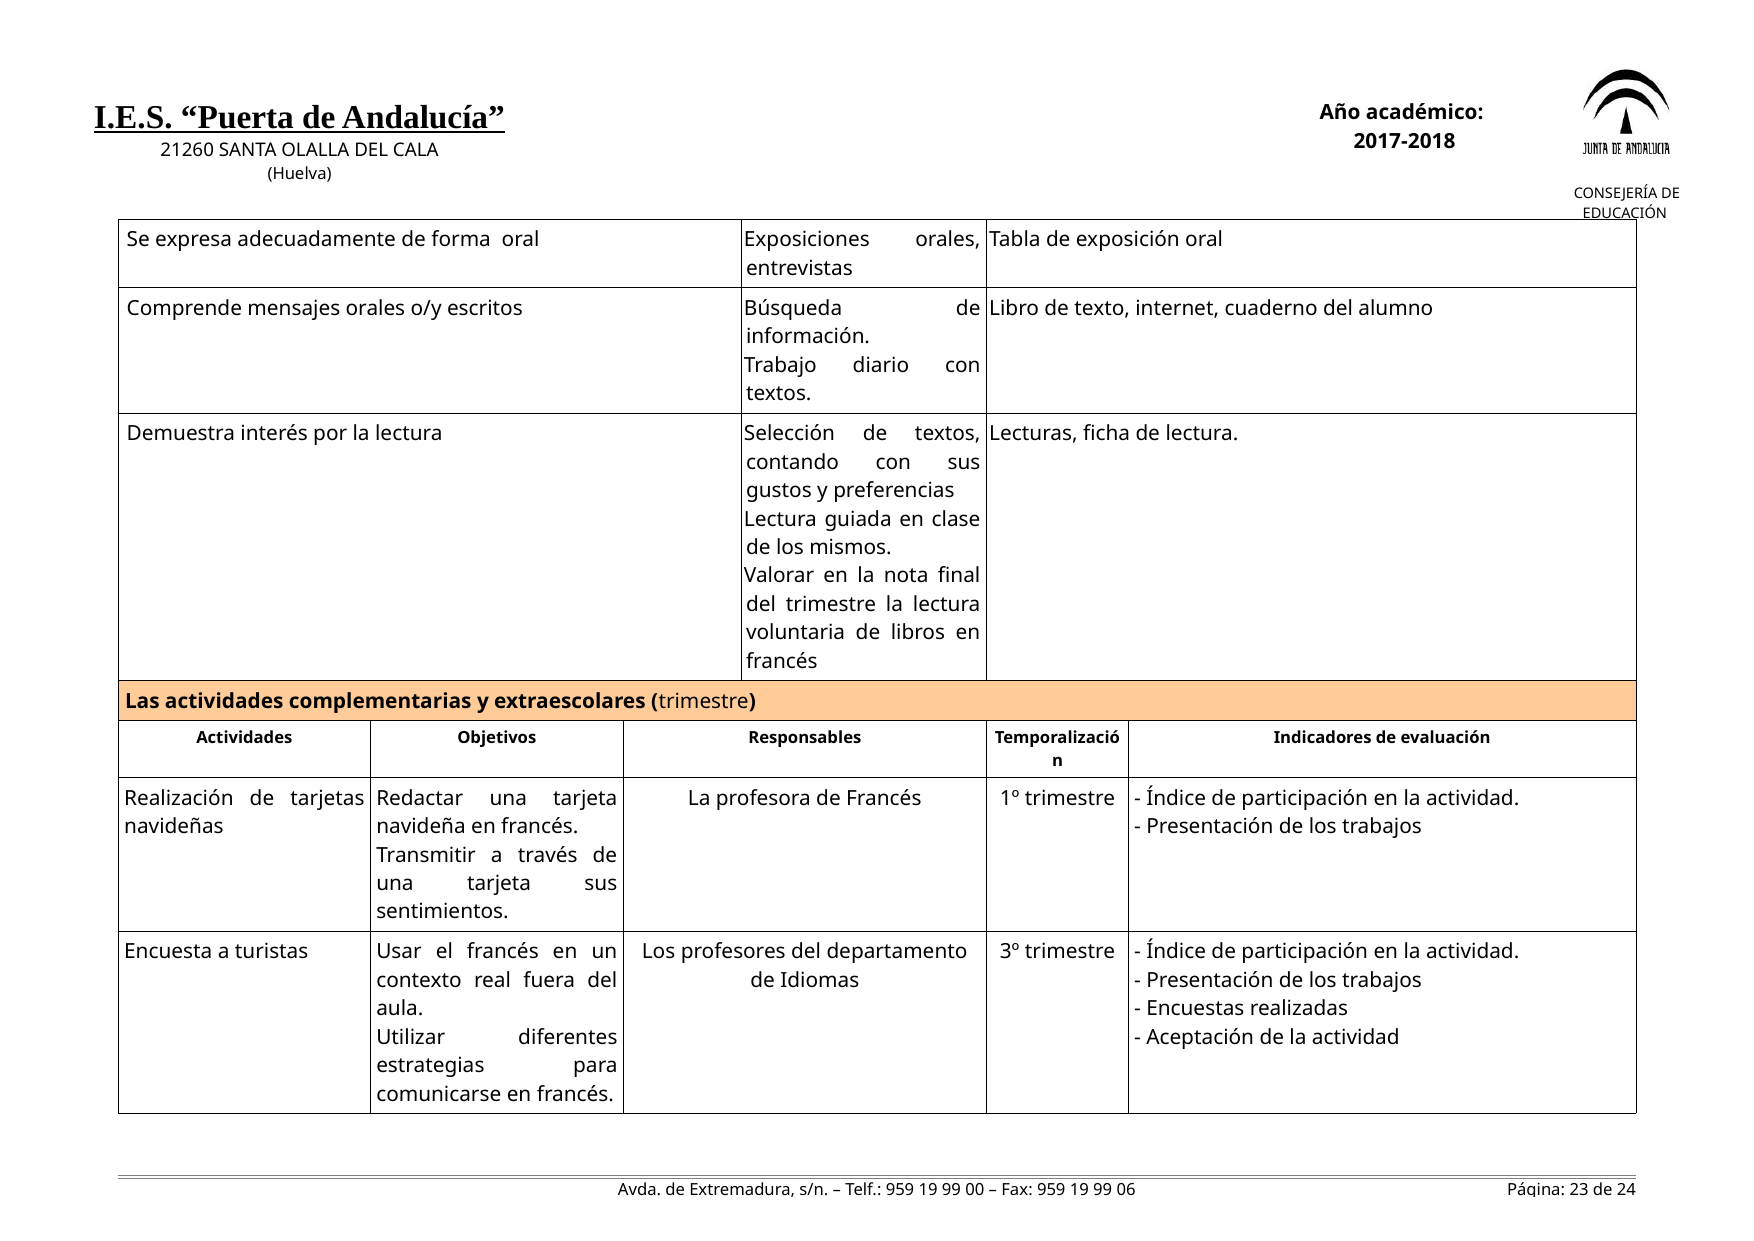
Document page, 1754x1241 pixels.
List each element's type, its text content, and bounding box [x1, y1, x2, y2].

table_cell Tabla de exposición oral [987, 220, 1636, 287]
picture [1582, 69, 1671, 154]
table_cell Indicadores de evaluación [1129, 721, 1636, 777]
table_cell Demuestra interés por la lectura [119, 414, 741, 680]
table_cell Comprende mensajes orales o/y escritos [119, 288, 741, 412]
table_cell Usar el francés en un contexto real fuera del aula. Utilizar diferentes estrategias para comunicarse en francés. [371, 932, 623, 1113]
table_cell Los profesores del departamento de Idiomas [624, 932, 986, 1113]
table_cell 1º trimestre [987, 778, 1128, 931]
table_cell Las actividades complementarias y extraescolares (trimestre) [119, 681, 1636, 720]
table_cell Exposiciones orales, entrevistas [742, 220, 986, 287]
table_cell La profesora de Francés [624, 778, 986, 931]
table_cell Objetivos [371, 721, 623, 777]
table_cell Responsables [624, 721, 986, 777]
table_cell Selección de textos, contando con sus gustos y preferencias Lectura guiada en clase de los mismos. Valorar en la nota final del trimestre la lectura voluntaria de libros en francés [742, 414, 986, 680]
table_cell Redactar una tarjeta navideña en francés. Transmitir a través de una tarjeta sus sentimientos. [371, 778, 623, 931]
table_cell 3º trimestre [987, 932, 1128, 1113]
table_cell Lecturas, ficha de lectura. [987, 414, 1636, 680]
table_cell Búsqueda de información. Trabajo diario con textos. [742, 288, 986, 412]
table_cell Temporalización [987, 721, 1128, 777]
table_cell Actividades [119, 721, 370, 777]
table_cell - Índice de participación en la actividad. - Presentación de los trabajos [1129, 778, 1636, 931]
table_cell Se expresa adecuadamente de forma oral [119, 220, 741, 287]
table_cell Encuesta a turistas [119, 932, 370, 1113]
table_cell Libro de texto, internet, cuaderno del alumno [987, 288, 1636, 412]
table_cell Realización de tarjetas navideñas [119, 778, 370, 931]
table_cell - Índice de participación en la actividad. - Presentación de los trabajos - Encuestas realizadas - Aceptación de la actividad [1129, 932, 1636, 1113]
